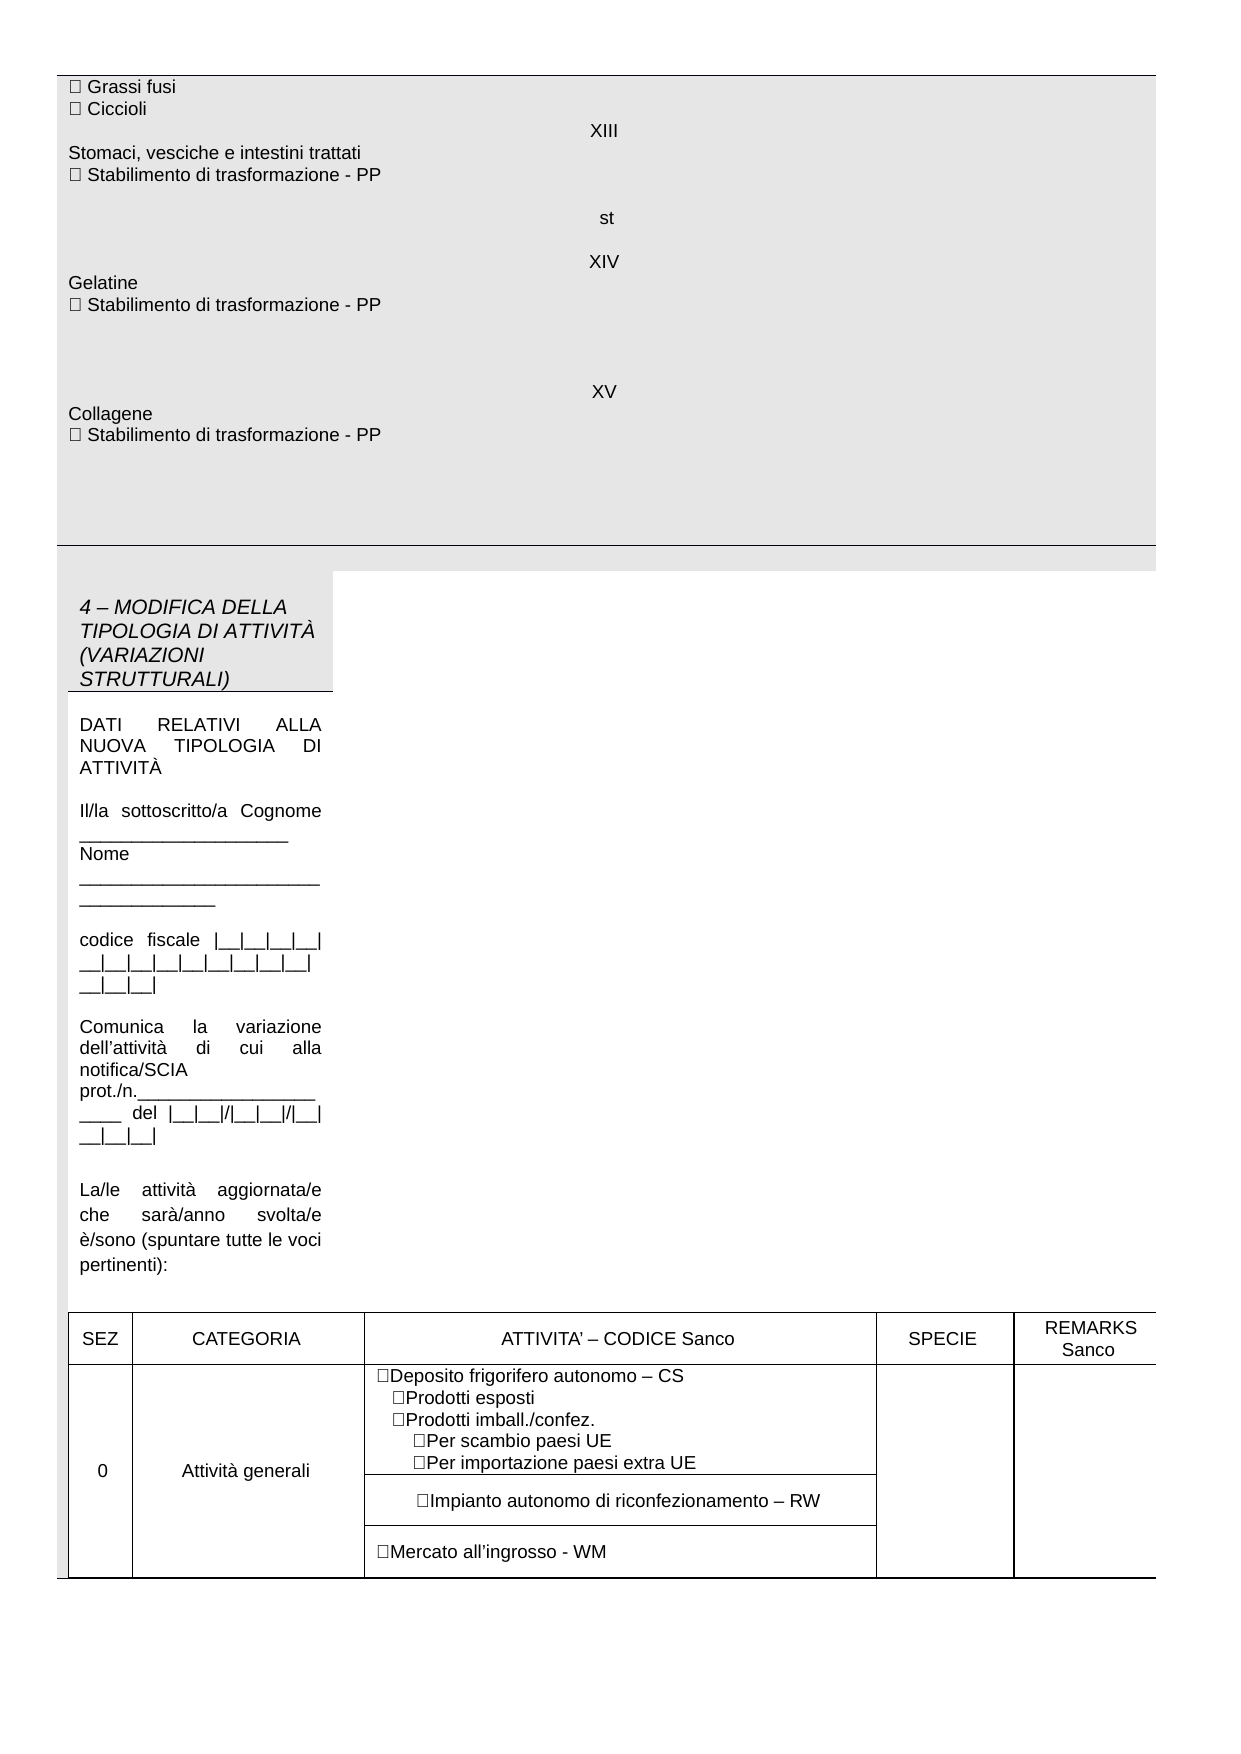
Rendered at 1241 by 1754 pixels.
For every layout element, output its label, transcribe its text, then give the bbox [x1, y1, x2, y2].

table_cell [57, 546, 1156, 1578]
table_cell SEZ [69, 1313, 132, 1364]
table_cell Deposito frigorifero autonomo – CS Prodotti esposti Prodotti imball./confez. Per scambio paesi UE Per importazione paesi extra UE [365, 1365, 876, 1474]
table_cell DATI RELATIVI ALLA NUOVA TIPOLOGIA DI ATTIVITÀ Il/la sottoscritto/a Cognome ____________________ Nome ____________________________________ codice fiscale |__|__|__|__|__|__|__|__|__|__|__|__|__|__|__|__| Comunica la variazione dell’attività di cui alla notifica/SCIA prot./n._____________________ del |__|__|/|__|__|/|__|__|__|__| La/le attività aggiornata/e che sarà/anno svolta/e è/sono (spuntare tutte le voci pertinenti): [68, 692, 333, 1312]
table_cell  Grassi fusi  Ciccioli XIII Stomaci, vesciche e intestini trattati  Stabilimento di trasformazione - PP st XIV Gelatine  Stabilimento di trasformazione - PP XV Collagene  Stabilimento di trasformazione - PP [57, 76, 1156, 545]
table_cell [1015, 1365, 1156, 1577]
table_cell SPECIE [877, 1313, 1013, 1364]
table_cell REMARKS Sanco [1015, 1313, 1156, 1364]
table_cell Impianto autonomo di riconfezionamento – RW [365, 1475, 876, 1525]
table_cell CATEGORIA [133, 1313, 364, 1364]
table_cell 0 [69, 1365, 132, 1577]
table_cell Mercato all’ingrosso - WM [365, 1526, 876, 1577]
table_header 4 – MODIFICA DELLA TIPOLOGIA DI ATTIVITÀ (VARIAZIONI STRUTTURALI) [68, 571, 333, 691]
table_cell [877, 1365, 1013, 1577]
table_cell ATTIVITA’ – CODICE Sanco [365, 1313, 876, 1364]
table_cell Attività generali [133, 1365, 364, 1577]
